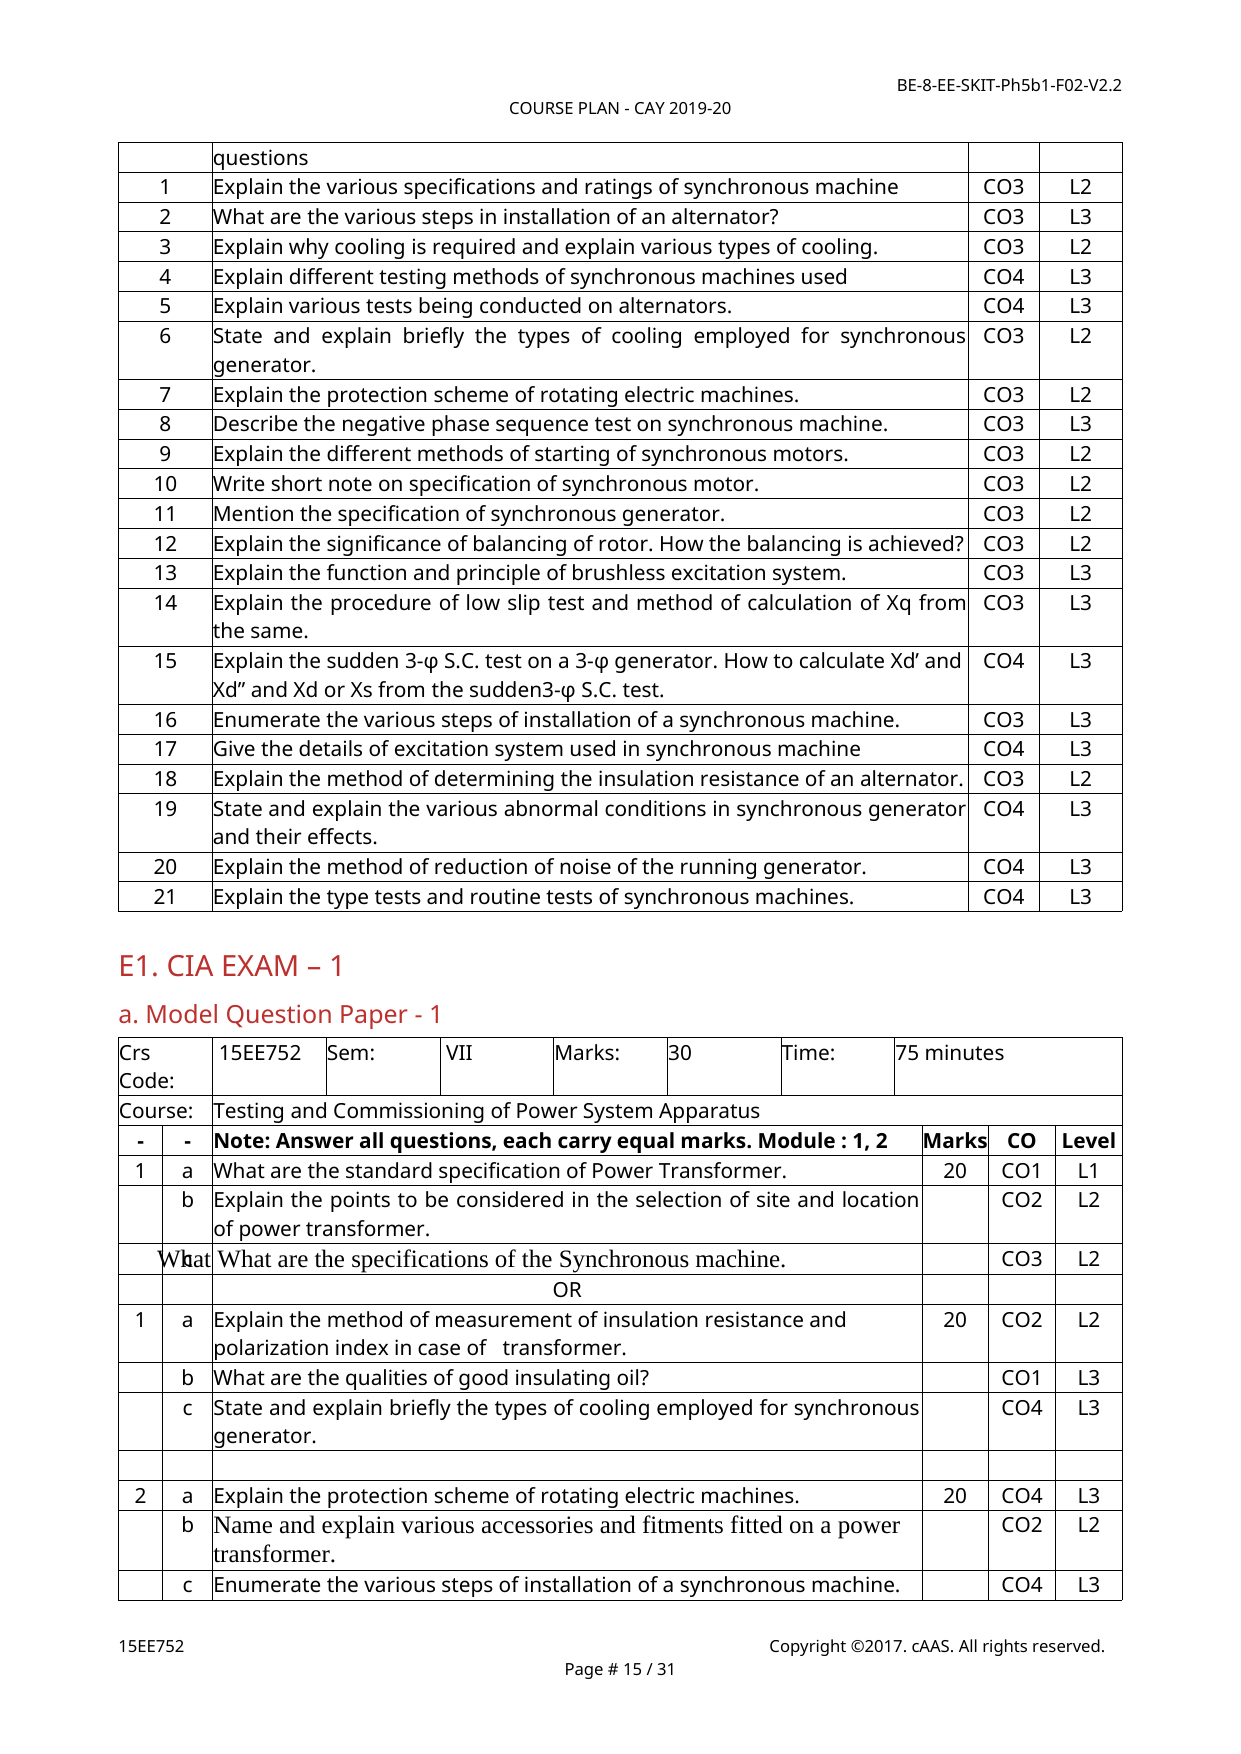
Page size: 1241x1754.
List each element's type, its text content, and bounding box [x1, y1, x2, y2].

table_cell L2 [1040, 469, 1122, 498]
table_header 15EE752 [213, 1038, 326, 1095]
table_cell L2 [1040, 765, 1122, 793]
table_cell [923, 1186, 988, 1243]
table_cell CO3 [969, 559, 1039, 587]
table_cell [923, 1244, 988, 1274]
table_cell CO4 [969, 794, 1039, 852]
table_cell 16 [119, 705, 212, 734]
table_cell CO2 [989, 1305, 1055, 1362]
table_cell L2 [1040, 529, 1122, 558]
table_cell L2 [1040, 173, 1122, 202]
table_cell L3 [1040, 410, 1122, 438]
table_cell L3 [1056, 1571, 1122, 1600]
table_cell Level [1056, 1126, 1122, 1155]
table_cell [989, 1451, 1055, 1480]
table_cell 19 [119, 794, 212, 852]
table_cell 6 [119, 322, 212, 379]
table_cell L3 [1040, 292, 1122, 321]
table_cell L3 [1040, 705, 1122, 734]
table_header VII [441, 1038, 553, 1095]
table_cell 1 [119, 1305, 162, 1362]
table_cell CO4 [989, 1481, 1055, 1510]
table_cell L3 [1040, 735, 1122, 763]
table_cell CO2 [989, 1186, 1055, 1243]
table_cell 14 [119, 589, 212, 646]
table_cell What What are the specifications of the Synchronous machine. [213, 1244, 922, 1274]
table_cell CO4 [969, 292, 1039, 321]
table_cell CO3 [989, 1244, 1055, 1274]
table_cell Describe the negative phase sequence test on synchronous machine. [213, 410, 968, 438]
table_cell L1 [1056, 1156, 1122, 1185]
table_cell CO3 [969, 765, 1039, 793]
table_cell 8 [119, 410, 212, 438]
table_cell 5 [119, 292, 212, 321]
table_cell L3 [1040, 853, 1122, 881]
table_cell L2 [1040, 499, 1122, 528]
table_cell [119, 1244, 162, 1274]
table_cell 4 [119, 262, 212, 291]
table_cell L2 [1040, 440, 1122, 468]
table_cell L3 [1040, 882, 1122, 911]
table_cell Explain the method of measurement of insulation resistance and polarization index in case of transformer. [213, 1305, 922, 1362]
table_cell [923, 1451, 988, 1480]
table_cell 20 [923, 1305, 988, 1362]
table_cell OR [213, 1275, 922, 1304]
table_cell L3 [1040, 203, 1122, 231]
table_cell Explain the method of determining the insulation resistance of an alternator. [213, 765, 968, 793]
table_cell 21 [119, 882, 212, 911]
table_cell [119, 1511, 162, 1570]
table_cell - [1040, 143, 1122, 172]
table_cell L2 [1056, 1186, 1122, 1243]
table_cell [989, 1275, 1055, 1304]
table_cell CO3 [969, 589, 1039, 646]
table_cell What are the standard specification of Power Transformer. [213, 1156, 922, 1185]
table_cell questions [213, 143, 968, 172]
table_cell L3 [1040, 262, 1122, 291]
table_cell L2 [1040, 232, 1122, 261]
table_cell CO4 [969, 882, 1039, 911]
table_cell CO4 [969, 853, 1039, 881]
table_cell [213, 1451, 922, 1480]
table_cell [1056, 1451, 1122, 1480]
table_cell Mention the specification of synchronous generator. [213, 499, 968, 528]
table_cell 12 [119, 529, 212, 558]
table_cell CO4 [969, 262, 1039, 291]
table_cell Explain the significance of balancing of rotor. How the balancing is achieved? [213, 529, 968, 558]
table_cell 17 [119, 735, 212, 763]
table_cell CO4 [969, 647, 1039, 704]
table_cell 7 [119, 380, 212, 409]
table_header Crs Code: [119, 1038, 212, 1095]
table_cell State and explain briefly the types of cooling employed for synchronous generator. [213, 322, 968, 379]
table_cell [923, 1275, 988, 1304]
table_cell L3 [1040, 589, 1122, 646]
table_cell 18 [119, 765, 212, 793]
table_cell 1 [119, 1156, 162, 1185]
table_cell L3 [1056, 1481, 1122, 1510]
table_cell CO3 [969, 322, 1039, 379]
table_cell CO4 [989, 1393, 1055, 1450]
table_cell L3 [1056, 1363, 1122, 1392]
table_header 30 [668, 1038, 781, 1095]
table_cell State and explain briefly the types of cooling employed for synchronous generator. [213, 1393, 922, 1450]
table_cell Explain the function and principle of brushless excitation system. [213, 559, 968, 587]
table_cell Testing and Commissioning of Power System Apparatus [213, 1096, 1122, 1125]
table_header Sem: [327, 1038, 440, 1095]
table_cell a [163, 1305, 212, 1362]
table_header Marks: [554, 1038, 667, 1095]
table_header 75 minutes [895, 1038, 1122, 1095]
table_cell CO1 [989, 1156, 1055, 1185]
table_cell Note: Answer all questions, each carry equal marks. Module : 1, 2 [213, 1126, 922, 1155]
table_cell Explain the method of reduction of noise of the running generator. [213, 853, 968, 881]
table_cell CO3 [969, 203, 1039, 231]
table_cell [119, 1186, 162, 1243]
table_cell Course: [119, 1096, 212, 1125]
table_cell Enumerate the various steps of installation of a synchronous machine. [213, 705, 968, 734]
table_cell Explain the various specifications and ratings of synchronous machine [213, 173, 968, 202]
table_cell Explain the type tests and routine tests of synchronous machines. [213, 882, 968, 911]
table_cell Explain different testing methods of synchronous machines used [213, 262, 968, 291]
table_cell 1 [119, 173, 212, 202]
table_cell CO3 [969, 173, 1039, 202]
table_cell b [163, 1186, 212, 1243]
table_cell [119, 1451, 162, 1480]
table_cell 2 [119, 1481, 162, 1510]
table_cell [119, 1571, 162, 1600]
table_cell CO4 [989, 1571, 1055, 1600]
table_cell 9 [119, 440, 212, 468]
table_cell Marks [923, 1126, 988, 1155]
table_cell Give the details of excitation system used in synchronous machine [213, 735, 968, 763]
table_cell CO3 [969, 705, 1039, 734]
table_cell 13 [119, 559, 212, 587]
subtitle E1. CIA EXAM – 1 [118, 946, 1122, 985]
table_cell L2 [1056, 1244, 1122, 1274]
table_cell CO3 [969, 529, 1039, 558]
table_cell State and explain the various abnormal conditions in synchronous generator and their effects. [213, 794, 968, 852]
table_cell 2 [119, 203, 212, 231]
table_cell Explain the protection scheme of rotating electric machines. [213, 380, 968, 409]
table_cell 20 [119, 853, 212, 881]
table_cell L2 [1056, 1305, 1122, 1362]
table_cell [163, 1275, 212, 1304]
table_cell a [163, 1156, 212, 1185]
table_cell [923, 1363, 988, 1392]
table_cell Explain various tests being conducted on alternators. [213, 292, 968, 321]
table_cell 10 [119, 469, 212, 498]
table_cell - [163, 1126, 212, 1155]
table_cell 15 [119, 647, 212, 704]
table_header Time: [782, 1038, 894, 1095]
table_cell L3 [1056, 1393, 1122, 1450]
table_cell Explain the protection scheme of rotating electric machines. [213, 1481, 922, 1510]
table_cell c [163, 1393, 212, 1450]
table_cell - [119, 1126, 162, 1155]
table_cell Explain the sudden 3-φ S.C. test on a 3-φ generator. How to calculate Xd’ and Xd” and Xd or Xs from the sudden3-φ S.C. test. [213, 647, 968, 704]
table_cell [119, 1275, 162, 1304]
table_cell CO3 [969, 499, 1039, 528]
table_cell c [163, 1244, 212, 1274]
table_cell CO [989, 1126, 1055, 1155]
table_cell Explain why cooling is required and explain various types of cooling. [213, 232, 968, 261]
table_cell a [163, 1481, 212, 1510]
table_cell L3 [1040, 794, 1122, 852]
table_cell CO3 [969, 410, 1039, 438]
table_cell 20 [923, 1481, 988, 1510]
table_cell b [163, 1511, 212, 1570]
table_cell CO3 [969, 469, 1039, 498]
table_cell - [119, 143, 212, 172]
table_cell b [163, 1363, 212, 1392]
table_cell [163, 1451, 212, 1480]
table_cell [923, 1571, 988, 1600]
table_cell Write short note on specification of synchronous motor. [213, 469, 968, 498]
table_cell L2 [1056, 1511, 1122, 1570]
table_cell What are the qualities of good insulating oil? [213, 1363, 922, 1392]
table_cell CO3 [969, 380, 1039, 409]
table_cell [923, 1511, 988, 1570]
table_cell 3 [119, 232, 212, 261]
table_cell [119, 1363, 162, 1392]
table_cell - [969, 143, 1039, 172]
table_cell What are the various steps in installation of an alternator? [213, 203, 968, 231]
table_cell CO2 [989, 1511, 1055, 1570]
table_cell L2 [1040, 322, 1122, 379]
table_cell [119, 1393, 162, 1450]
table_cell Explain the different methods of starting of synchronous motors. [213, 440, 968, 468]
table_cell CO3 [969, 232, 1039, 261]
table_cell Name and explain various accessories and fitments fitted on a power transformer. [213, 1511, 922, 1570]
table_cell CO3 [969, 440, 1039, 468]
table_cell c [163, 1571, 212, 1600]
table_cell Explain the procedure of low slip test and method of calculation of Xq from the same. [213, 589, 968, 646]
subtitle a. Model Question Paper - 1 [118, 997, 1122, 1031]
table_cell L3 [1040, 559, 1122, 587]
table_cell Enumerate the various steps of installation of a synchronous machine. [213, 1571, 922, 1600]
table_cell [1056, 1275, 1122, 1304]
table_cell 20 [923, 1156, 988, 1185]
table_cell L2 [1040, 380, 1122, 409]
table_cell CO4 [969, 735, 1039, 763]
table_cell L3 [1040, 647, 1122, 704]
table_cell CO1 [989, 1363, 1055, 1392]
table_cell Explain the points to be considered in the selection of site and location of power transformer. [213, 1186, 922, 1243]
table_cell 11 [119, 499, 212, 528]
table_cell [923, 1393, 988, 1450]
